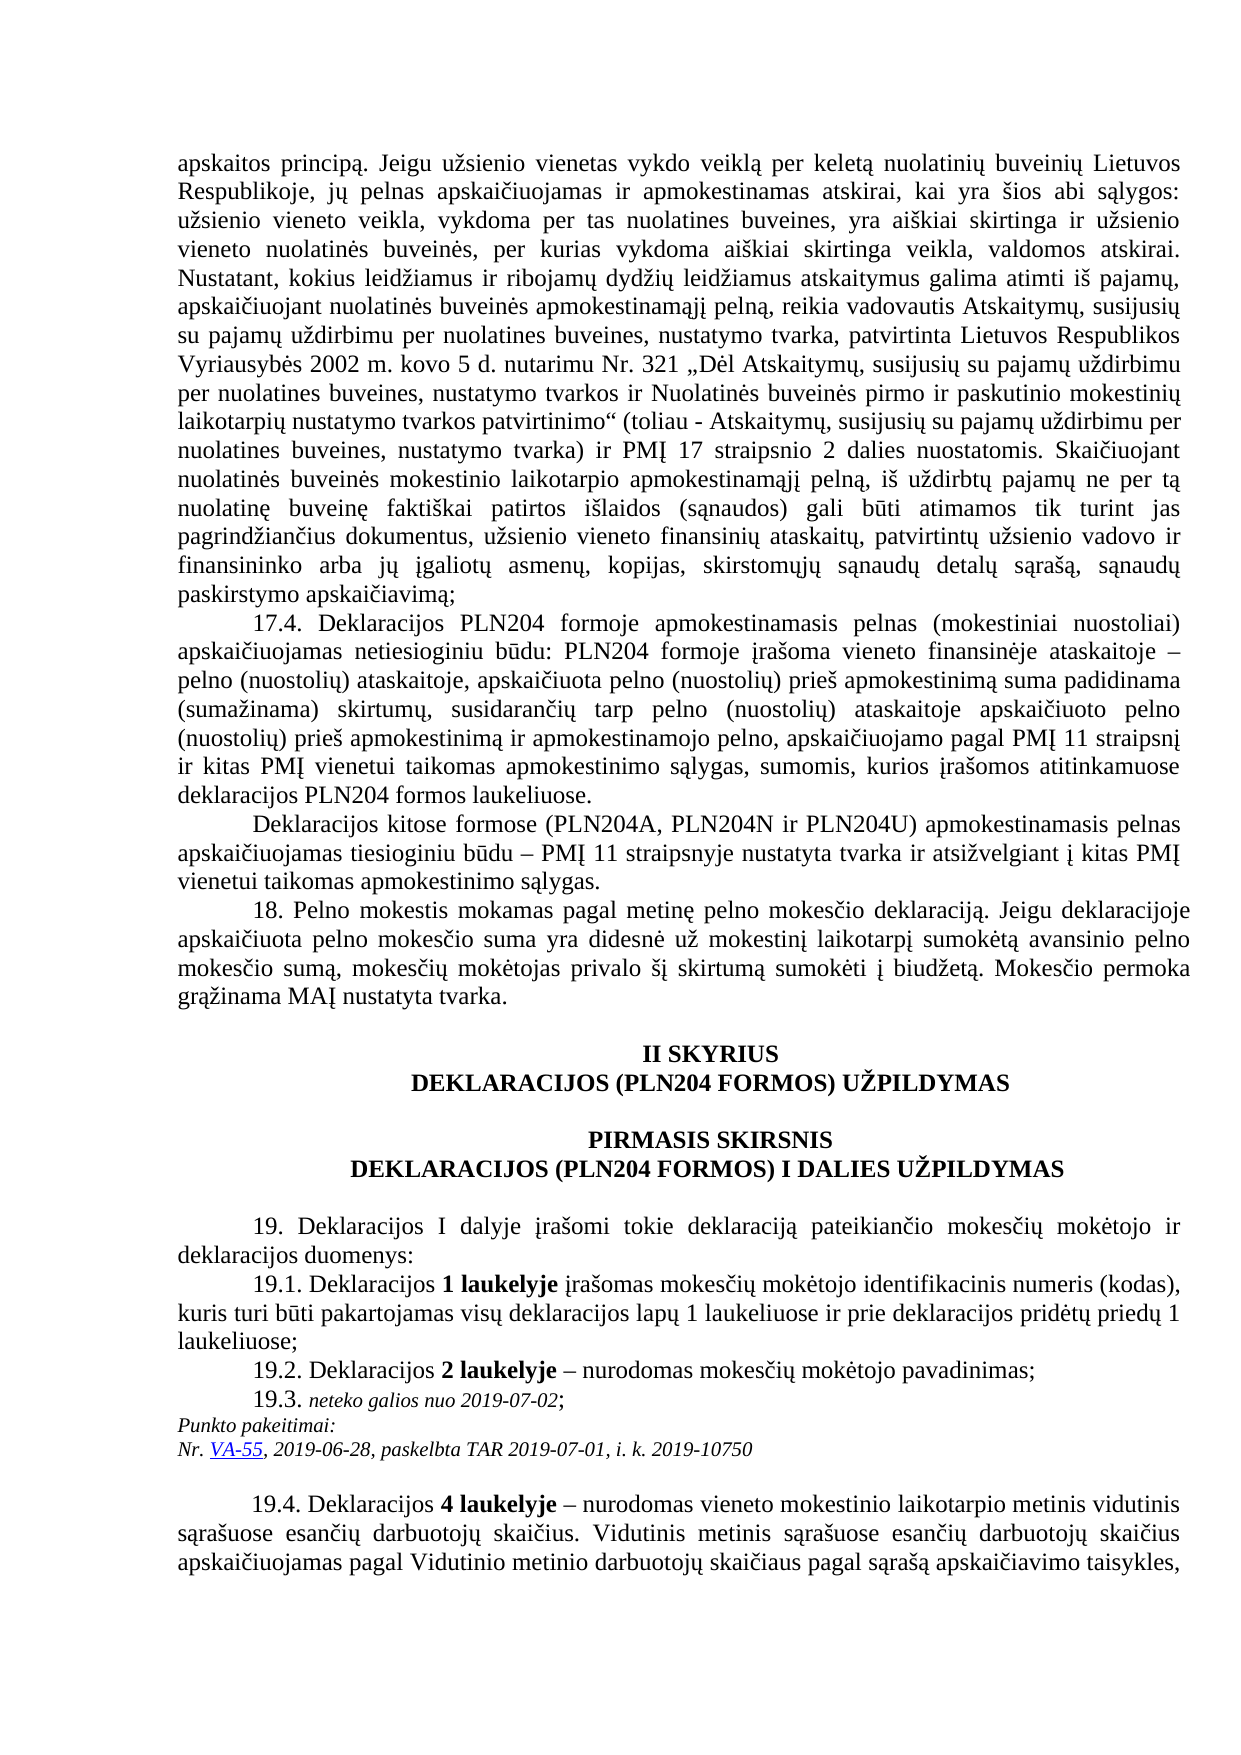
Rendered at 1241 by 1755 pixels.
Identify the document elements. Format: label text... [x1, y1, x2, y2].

text PIRMASIS SKIRSNIS [177, 1125, 1181, 1154]
text 17.4. Deklaracijos PLN204 formoje apmokestinamasis pelnas (mokestiniai nuostoliai) apskaičiuojamas netiesioginiu būdu: PLN204 formoje įrašoma vieneto finansinėje ataskaitoje – pelno (nuostolių) ataskaitoje, apskaičiuota pelno (nuostolių) prieš apmokestinimą suma padidinama (sumažinama) skirtumų, susidarančių tarp pelno (nuostolių) ataskaitoje apskaičiuoto pelno (nuostolių) prieš apmokestinimą ir apmokestinamojo pelno, apskaičiuojamo pagal PMĮ 11 straipsnį ir kitas PMĮ vienetui taikomas apmokestinimo sąlygas, sumomis, kurios įrašomos atitinkamuose deklaracijos PLN204 formos laukeliuose. [177, 608, 1181, 809]
text DEKLARACIJOS (PLN204 FORMOS) UŽPILDYMAS [177, 1068, 1181, 1096]
text Nr. VA-55, 2019-06-28, paskelbta TAR 2019-07-01, i. k. 2019-10750 [177, 1437, 1181, 1461]
text 19.2. Deklaracijos 2 laukelyje – nurodomas mokesčių mokėtojo pavadinimas; [177, 1355, 1181, 1384]
text apskaitos principą. Jeigu užsienio vienetas vykdo veiklą per keletą nuolatinių buveinių Lietuvos Respublikoje, jų pelnas apskaičiuojamas ir apmokestinamas atskirai, kai yra šios abi sąlygos: užsienio vieneto veikla, vykdoma per tas nuolatines buveines, yra aiškiai skirtinga ir užsienio vieneto nuolatinės buveinės, per kurias vykdoma aiškiai skirtinga veikla, valdomos atskirai. Nustatant, kokius leidžiamus ir ribojamų dydžių leidžiamus atskaitymus galima atimti iš pajamų, apskaičiuojant nuolatinės buveinės apmokestinamąjį pelną, reikia vadovautis Atskaitymų, susijusių su pajamų uždirbimu per nuolatines buveines, nustatymo tvarka, patvirtinta Lietuvos Respublikos Vyriausybės 2002 m. kovo 5 d. nutarimu Nr. 321 „Dėl Atskaitymų, susijusių su pajamų uždirbimu per nuolatines buveines, nustatymo tvarkos ir Nuolatinės buveinės pirmo ir paskutinio mokestinių laikotarpių nustatymo tvarkos patvirtinimo“ (toliau - Atskaitymų, susijusių su pajamų uždirbimu per nuolatines buveines, nustatymo tvarka) ir PMĮ 17 straipsnio 2 dalies nuostatomis. Skaičiuojant nuolatinės buveinės mokestinio laikotarpio apmokestinamąjį pelną, iš uždirbtų pajamų ne per tą nuolatinę buveinę faktiškai patirtos išlaidos (sąnaudos) gali būti atimamos tik turint jas pagrindžiančius dokumentus, užsienio vieneto finansinių ataskaitų, patvirtintų užsienio vadovo ir finansininko arba jų įgaliotų asmenų, kopijas, skirstomųjų sąnaudų detalų sąrašą, sąnaudų paskirstymo apskaičiavimą; [177, 148, 1181, 608]
text Deklaracijos kitose formose (PLN204A, PLN204N ir PLN204U) apmokestinamasis pelnas apskaičiuojamas tiesioginiu būdu – PMĮ 11 straipsnyje nustatyta tvarka ir atsižvelgiant į kitas PMĮ vienetui taikomas apmokestinimo sąlygas. [177, 809, 1181, 895]
text 19. Deklaracijos I dalyje įrašomi tokie deklaraciją pateikiančio mokesčių mokėtojo ir deklaracijos duomenys: [177, 1211, 1181, 1269]
text Punkto pakeitimai: [177, 1413, 1181, 1437]
text 19.1. Deklaracijos 1 laukelyje įrašomas mokesčių mokėtojo identifikacinis numeris (kodas), kuris turi būti pakartojamas visų deklaracijos lapų 1 laukeliuose ir prie deklaracijos pridėtų priedų 1 laukeliuose; [177, 1269, 1181, 1355]
text 19.3. neteko galios nuo 2019-07-02; [177, 1384, 1181, 1413]
text II SKYRIUS [177, 1039, 1181, 1068]
text 18. Pelno mokestis mokamas pagal metinę pelno mokesčio deklaraciją. Jeigu deklaracijoje apskaičiuota pelno mokesčio suma yra didesnė už mokestinį laikotarpį sumokėtą avansinio pelno mokesčio sumą, mokesčių mokėtojas privalo šį skirtumą sumokėti į biudžetą. Mokesčio permoka grąžinama MAĮ nustatyta tvarka. [177, 895, 1192, 1010]
text DEKLARACIJOS (PLN204 FORMOS) I DALIES UŽPILDYMAS [177, 1154, 1181, 1183]
text 19.4. Deklaracijos 4 laukelyje – nurodomas vieneto mokestinio laikotarpio metinis vidutinis sąrašuose esančių darbuotojų skaičius. Vidutinis metinis sąrašuose esančių darbuotojų skaičius apskaičiuojamas pagal Vidutinio metinio darbuotojų skaičiaus pagal sąrašą apskaičiavimo taisykles, [177, 1489, 1181, 1576]
